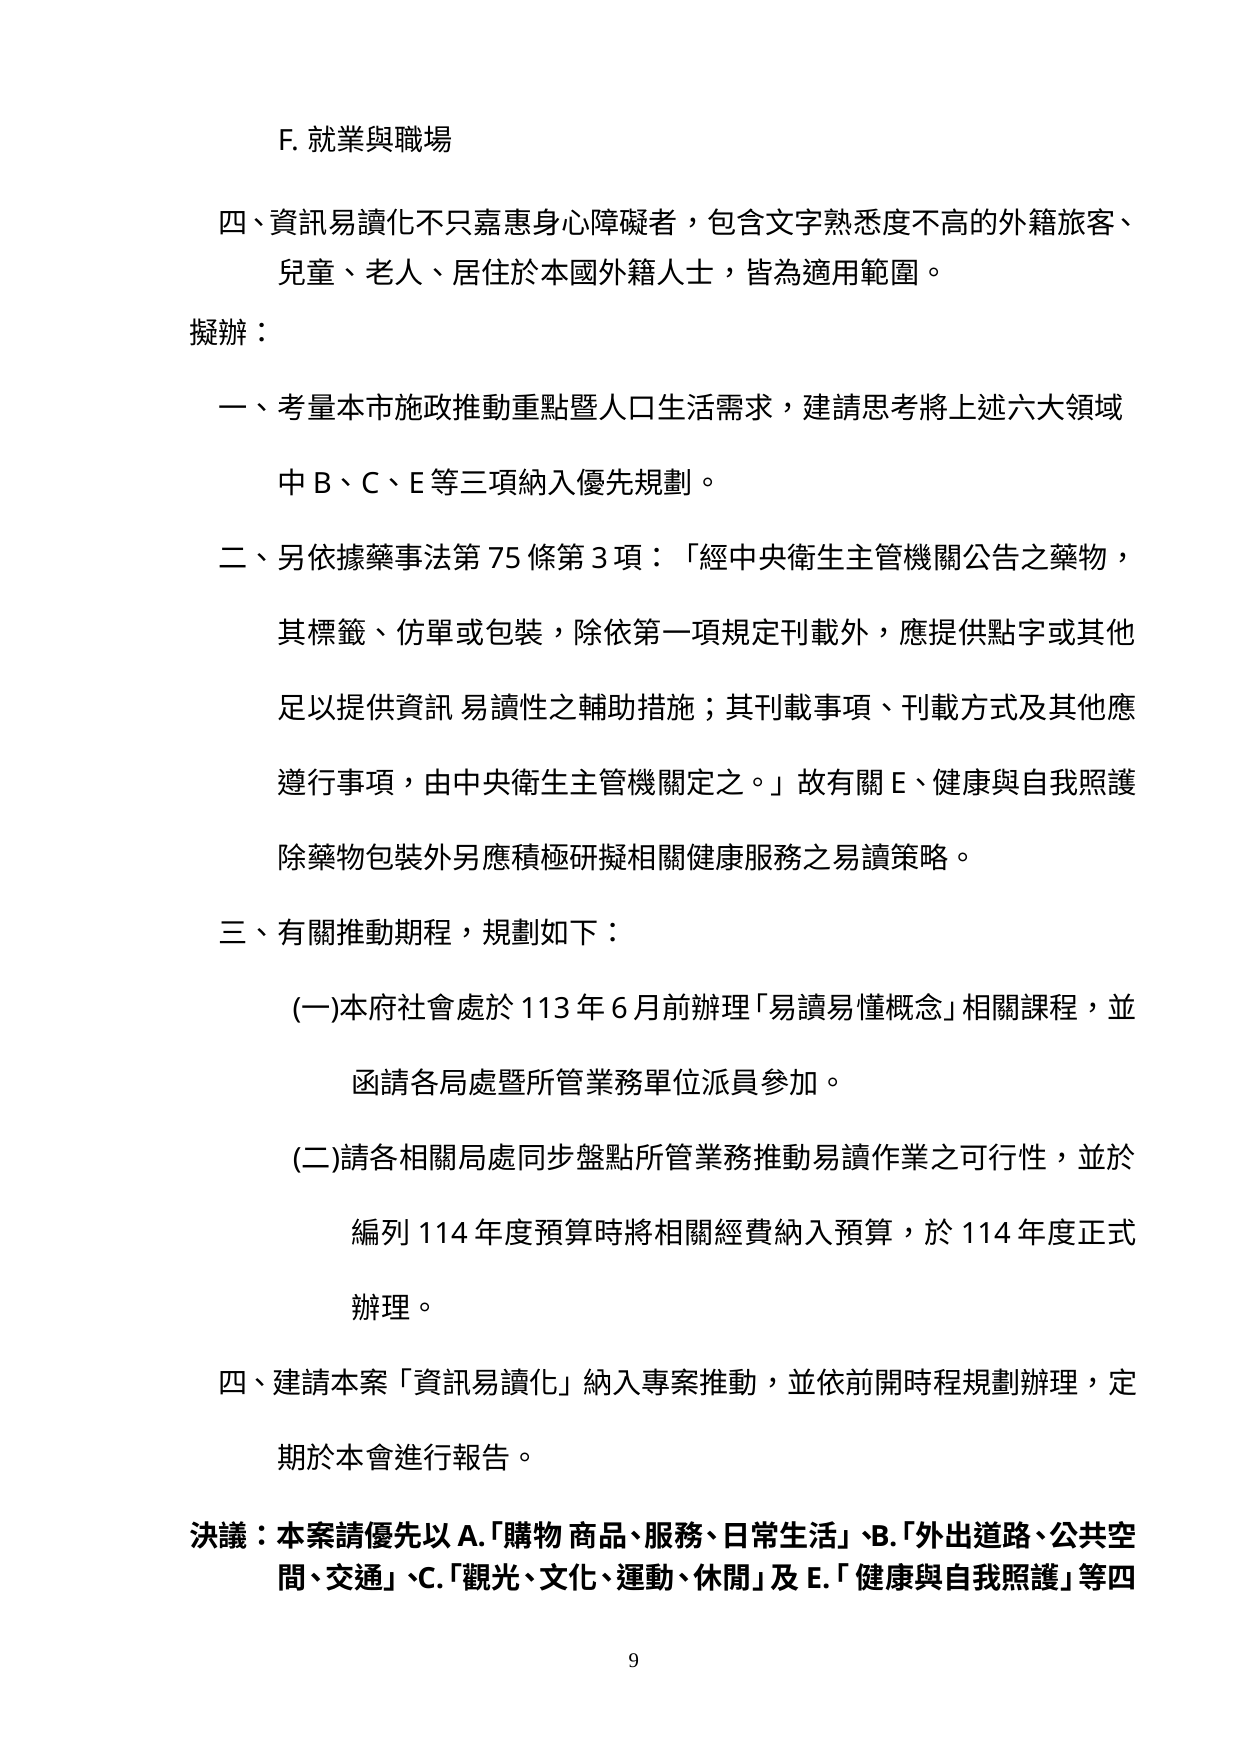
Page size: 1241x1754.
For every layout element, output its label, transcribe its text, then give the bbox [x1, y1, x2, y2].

text (二)請各相關局處同步盤點所管業務推動易讀作業之可行性，並於編列114年度預算時將相關經費納入預算，於114年度正式辦理。 [293, 1119, 1137, 1344]
list 另依據藥事法第75條第3項：「經中央衛生主管機關公告之藥物，其標籤、仿單或包裝，除依第一項規定刊載外，應提供點字或其他足以提供資訊 易讀性之輔助措施；其刊載事項、刊載方式及其他應遵行事項，由中央衛生主管機關定之。」故有關E、健康與自我照護除藥物包裝外另應積極研擬相關健康服務之易讀策略。 [218, 519, 1137, 894]
text (一)本府社會處於113年6月前辦理「易讀易懂概念」相關課程，並函請各局處暨所管業務單位派員參加。 [292, 969, 1137, 1119]
text 四、資訊易讀化不只嘉惠身心障礙者，包含文字熟悉度不高的外籍旅客、兒童、老人、居住於本國外籍人士，皆為適用範圍。 [219, 194, 1137, 294]
list 考量本市施政推動重點暨人口生活需求，建請思考將上述六大領域中B、C、E等三項納入優先規劃。 [218, 369, 1137, 519]
text 決議：本案請優先以A.「購物 商品、服務、日常生活」、B.「外出道路、公共空間、交通」、C.「觀光、文化、運動、休閒」及E.「 健康與自我照護」等四 [189, 1512, 1137, 1597]
list 就業與職場 [278, 100, 1137, 175]
text 擬辦： [130, 294, 1137, 369]
text 四、建請本案「資訊易讀化」納入專案推動，並依前開時程規劃辦理，定期於本會進行報告。 [219, 1344, 1137, 1494]
list 有關推動期程，規劃如下： [218, 894, 1137, 969]
